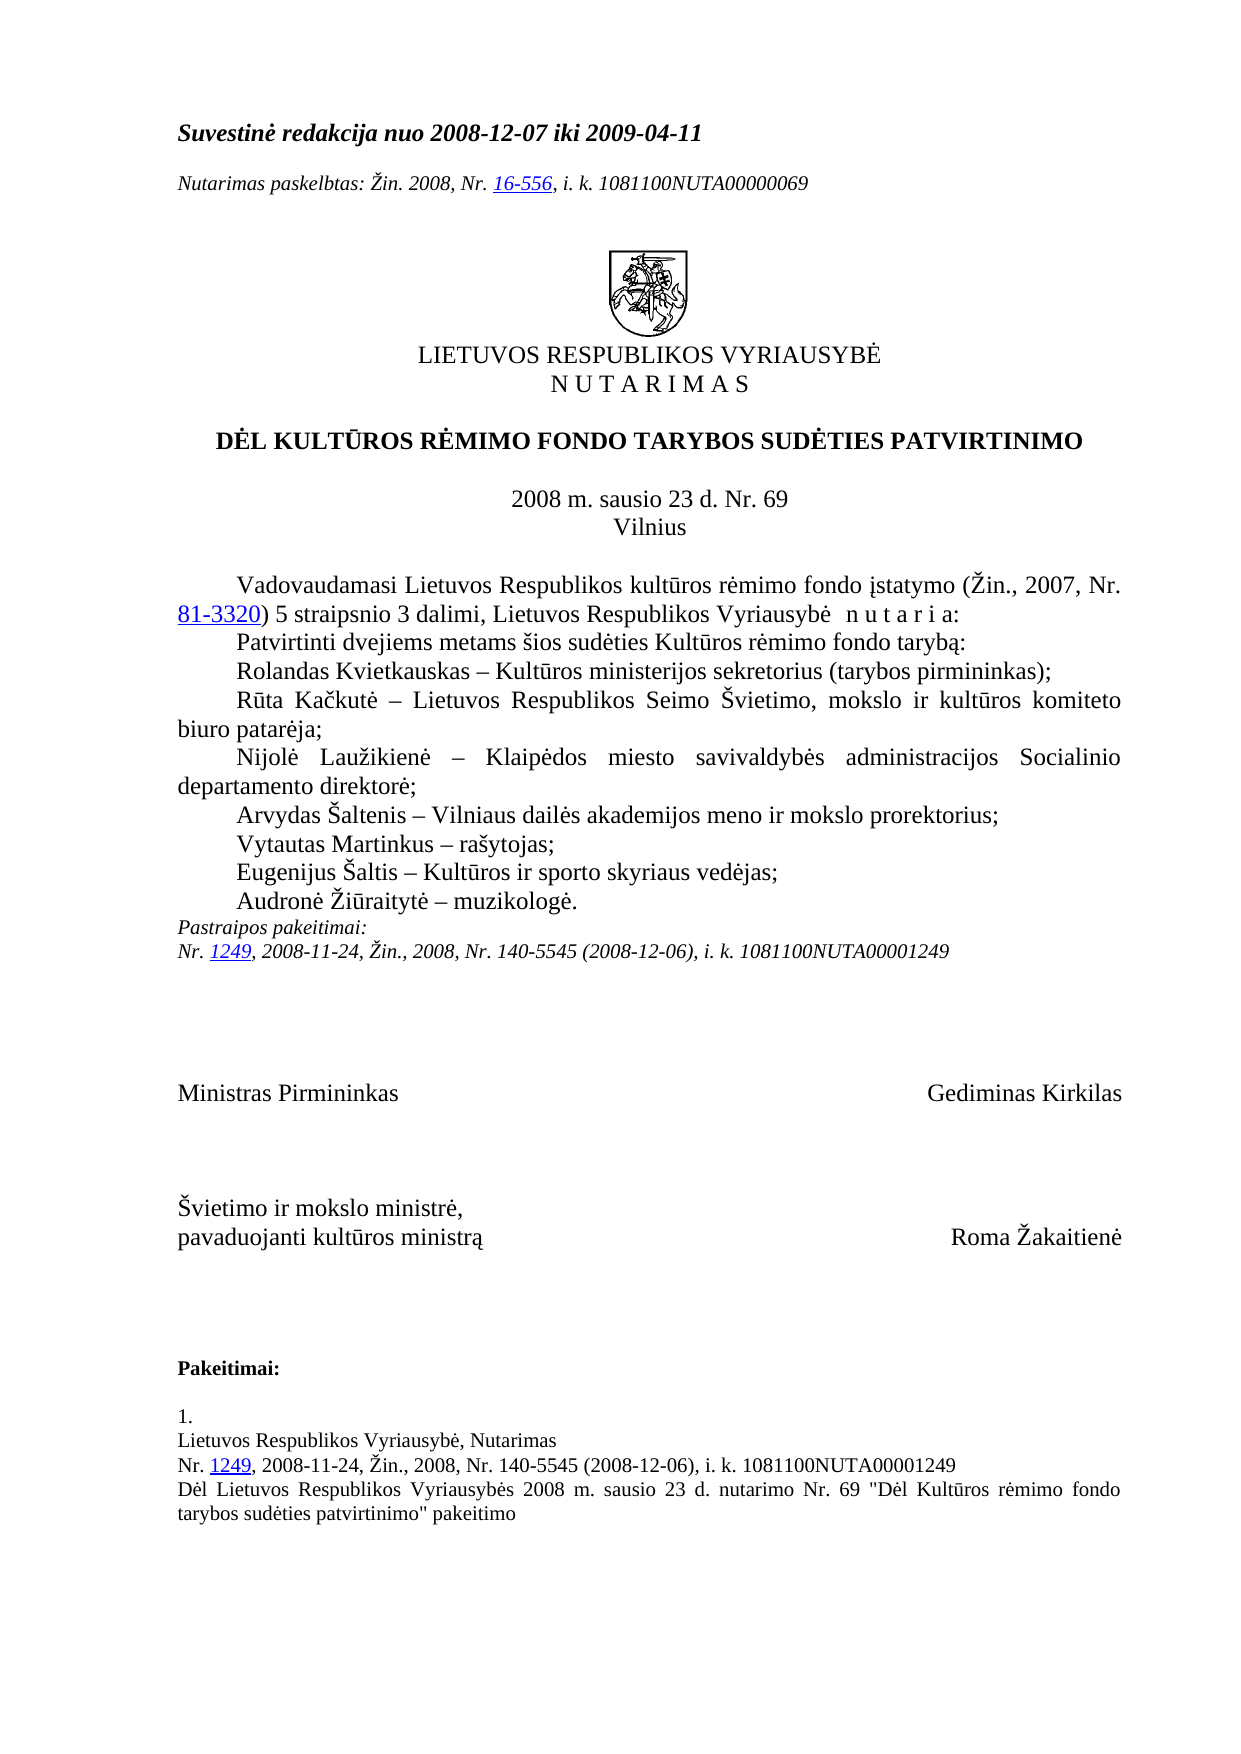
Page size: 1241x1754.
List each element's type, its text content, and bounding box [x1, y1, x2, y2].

text Arvydas Šaltenis – Vilniaus dailės akademijos meno ir mokslo prorektorius; [177, 800, 1122, 829]
text Suvestinė redakcija nuo 2008-12-07 iki 2009-04-11 [177, 118, 1122, 147]
text 1. [177, 1404, 1122, 1428]
text Pakeitimai: [177, 1356, 1122, 1380]
text 2008 m. sausio 23 d. Nr. 69 [177, 484, 1122, 512]
text Nr. 1249, 2008-11-24, Žin., 2008, Nr. 140-5545 (2008-12-06), i. k. 1081100NUTA00001249 [177, 939, 1122, 963]
text Ministras Pirmininkas Gediminas Kirkilas [177, 1078, 1122, 1107]
text Dėl Lietuvos Respublikos Vyriausybės 2008 m. sausio 23 d. nutarimo Nr. 69 "Dėl Kultūros rėmimo fondo tarybos sudėties patvirtinimo" pakeitimo [177, 1477, 1122, 1525]
text Pastraipos pakeitimai: [177, 915, 1122, 939]
text Patvirtinti dvejiems metams šios sudėties Kultūros rėmimo fondo tarybą: [177, 627, 1122, 656]
text Švietimo ir mokslo ministrė, [177, 1193, 1122, 1222]
text pavaduojanti kultūros ministrą Roma Žakaitienė [177, 1222, 1122, 1251]
text Nutarimas paskelbtas: Žin. 2008, Nr. 16-556, i. k. 1081100NUTA00000069 [177, 171, 1122, 195]
text NUTARIMAS [177, 369, 1122, 397]
text Lietuvos Respublikos Vyriausybė, Nutarimas [177, 1428, 1122, 1452]
text Nr. 1249, 2008-11-24, Žin., 2008, Nr. 140-5545 (2008-12-06), i. k. 1081100NUTA00001249 [177, 1452, 1122, 1477]
text Nijolė Laužikienė – Klaipėdos miesto savivaldybės administracijos Socialinio departamento direktorė; [177, 742, 1122, 800]
text Rolandas Kvietkauskas – Kultūros ministerijos sekretorius (tarybos pirmininkas); [177, 656, 1122, 685]
text Rūta Kačkutė – Lietuvos Respublikos Seimo Švietimo, mokslo ir kultūros komiteto biuro patarėja; [177, 685, 1122, 742]
text Audronė Žiūraitytė – muzikologė. [177, 886, 1122, 915]
text Vilnius [177, 512, 1122, 541]
text Vadovaudamasi Lietuvos Respublikos kultūros rėmimo fondo įstatymo (Žin., 2007, Nr. 81-3320) 5 straipsnio 3 dalimi, Lietuvos Respublikos Vyriausybė nutaria: [177, 570, 1122, 627]
text Vytautas Martinkus – rašytojas; [177, 829, 1122, 857]
text Lietuvos Respublikos Vyriausybė [177, 340, 1122, 369]
text Eugenijus Šaltis – Kultūros ir sporto skyriaus vedėjas; [177, 857, 1122, 886]
text DĖL KULTŪROS rėmimo fondo TARYBOS SUDĖTIES patvirtinimo [177, 426, 1122, 455]
